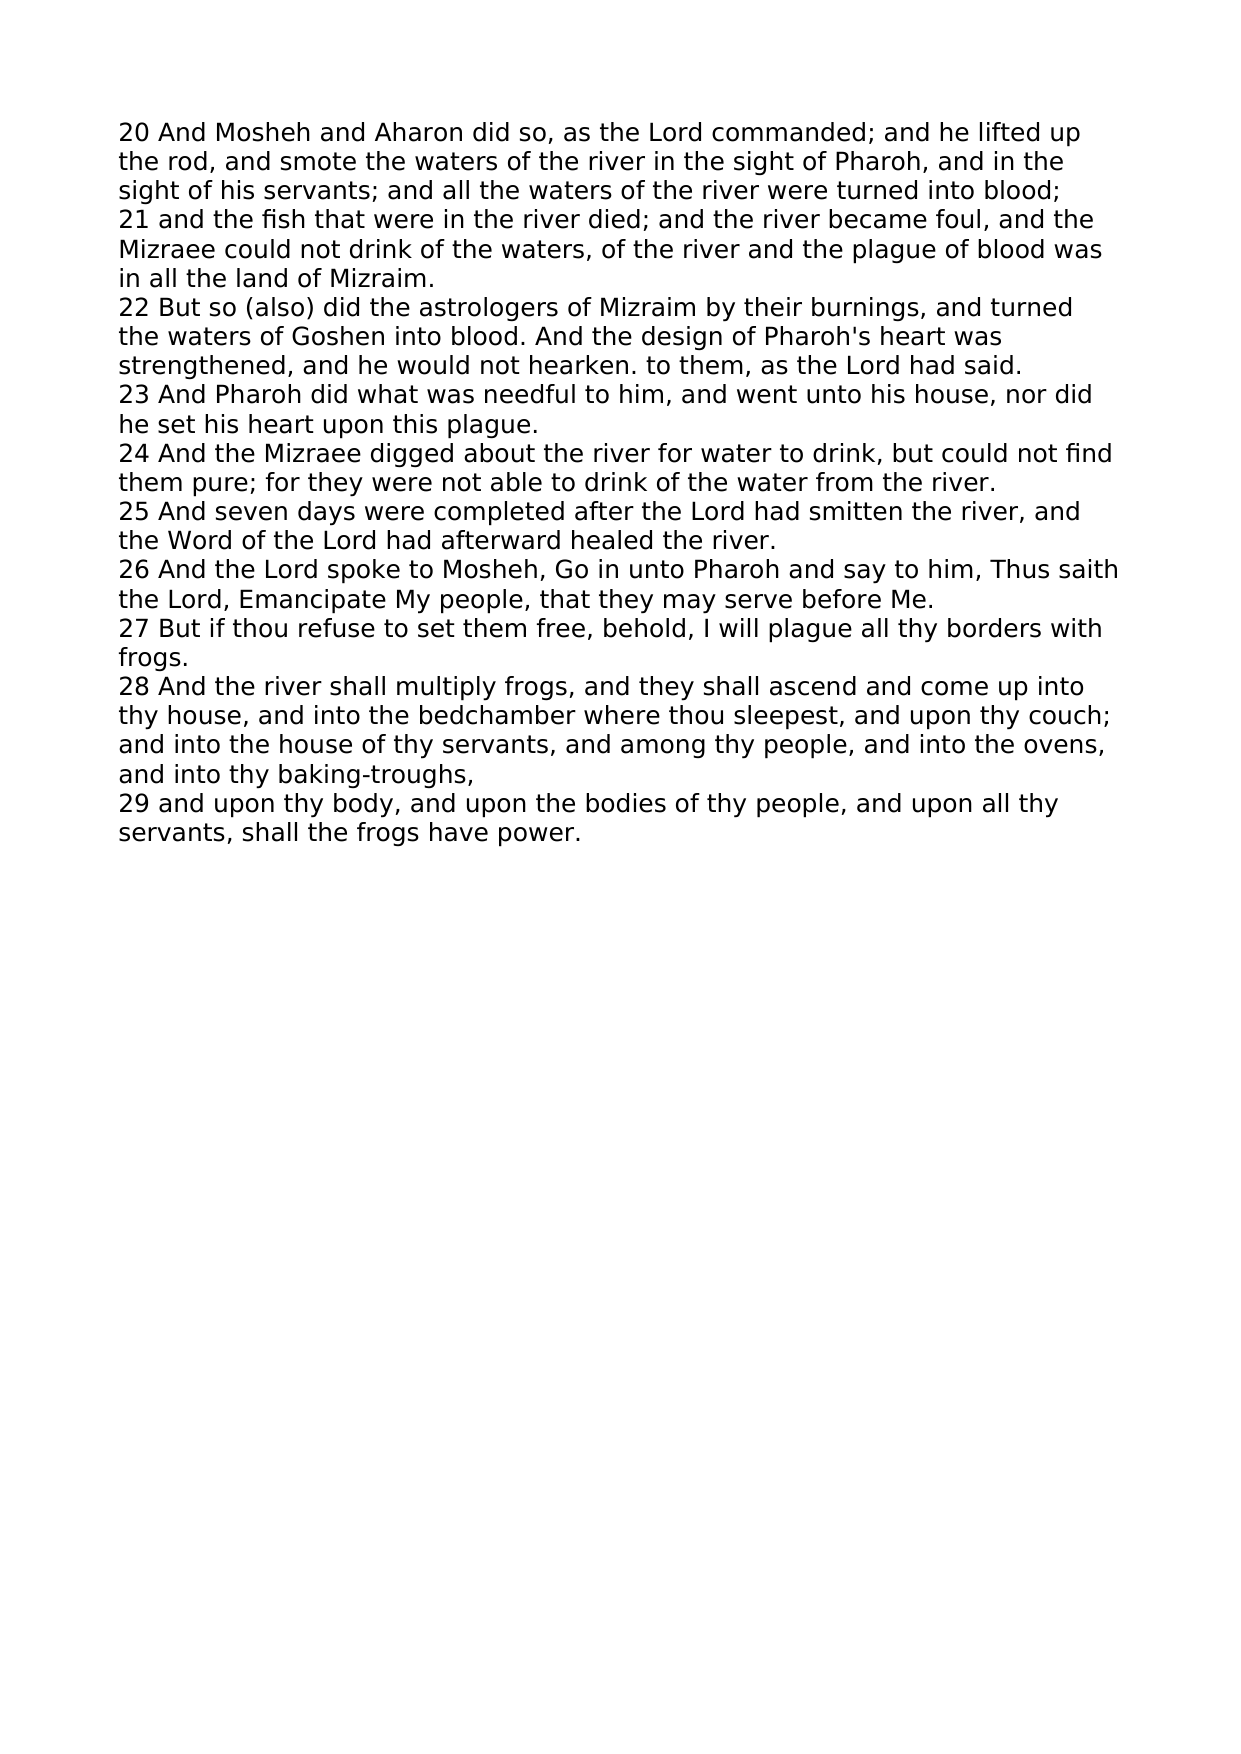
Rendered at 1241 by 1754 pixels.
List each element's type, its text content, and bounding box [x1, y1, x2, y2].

text 20 And Mosheh and Aharon did so, as the Lord commanded; and he lifted up the rod, and smote the waters of the river in the sight of Pharoh, and in the sight of his servants; and all the waters of the river were turned into blood; 21 and the fish that were in the river died; and the river became foul, and the Mizraee could not drink of the waters, of the river and the plague of blood was in all the land of Mizraim. 22 But so (also) did the astrologers of Mizraim by their burnings, and turned the waters of Goshen into blood. And the design of Pharoh's heart was strengthened, and he would not hearken. to them, as the Lord had said. 23 And Pharoh did what was needful to him, and went unto his house, nor did he set his heart upon this plague. 24 And the Mizraee digged about the river for water to drink, but could not find them pure; for they were not able to drink of the water from the river. 25 And seven days were completed after the Lord had smitten the river, and the Word of the Lord had afterward healed the river. 26 And the Lord spoke to Mosheh, Go in unto Pharoh and say to him, Thus saith the Lord, Emancipate My people, that they may serve before Me. 27 But if thou refuse to set them free, behold, I will plague all thy borders with frogs. 28 And the river shall multiply frogs, and they shall ascend and come up into thy house, and into the bedchamber where thou sleepest, and upon thy couch; and into the house of thy servants, and among thy people, and into the ovens, and into thy baking-troughs, 29 and upon thy body, and upon the bodies of thy people, and upon all thy servants, shall the frogs have power. [118, 118, 1122, 847]
